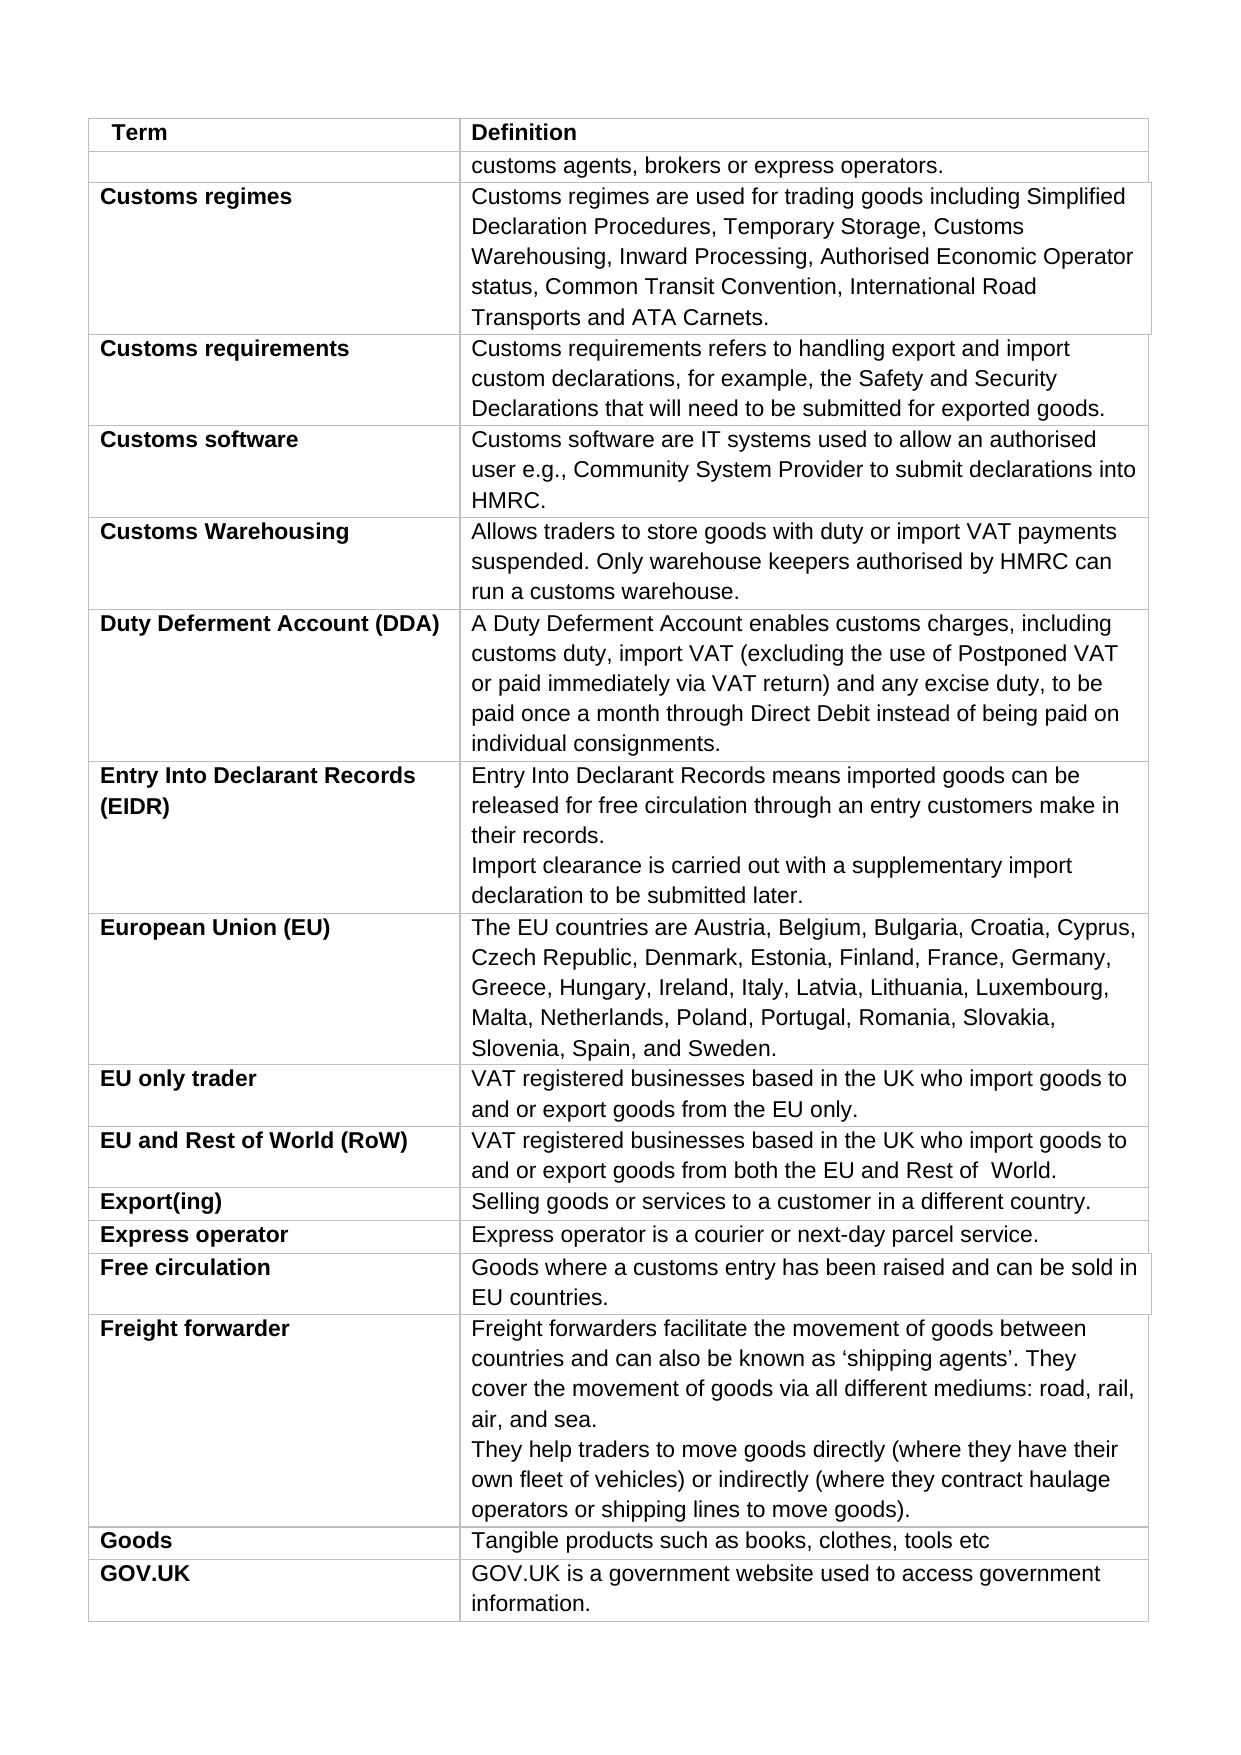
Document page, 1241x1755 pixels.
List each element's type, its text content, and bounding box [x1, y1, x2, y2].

table_cell Export(ing) [89, 1188, 459, 1220]
table_cell Customs regimes are used for trading goods including Simplified Declaration Procedures, Temporary Storage, Customs Warehousing, Inward Processing, Authorised Economic Operator status, Common Transit Convention, International Road Transports and ATA Carnets. [461, 183, 1151, 333]
table_cell Freight forwarders facilitate the movement of goods between countries and can also be known as ‘shipping agents’. They cover the movement of goods via all different mediums: road, rail, air, and sea. They help traders to move goods directly (where they have their own fleet of vehicles) or indirectly (where they contract haulage operators or shipping lines to move goods). [461, 1315, 1148, 1526]
table_cell Entry Into Declarant Records means imported goods can be released for free circulation through an entry customers make in their records. Import clearance is carried out with a supplementary import declaration to be submitted later. [461, 762, 1148, 913]
table_cell Customs regimes [89, 183, 459, 333]
table_cell Customs requirements refers to handling export and import custom declarations, for example, the Safety and Security Declarations that will need to be submitted for exported goods. [461, 335, 1148, 425]
table_cell Goods [89, 1528, 459, 1559]
table_cell Free circulation [89, 1254, 459, 1314]
table_cell A Duty Deferment Account enables customs charges, including customs duty, import VAT (excluding the use of Postponed VAT or paid immediately via VAT return) and any excise duty, to be paid once a month through Direct Debit instead of being paid on individual consignments. [461, 610, 1148, 761]
table_header Term [89, 119, 459, 151]
table_cell GOV.UK [89, 1560, 459, 1621]
table_cell European Union (EU) [89, 914, 459, 1064]
table_cell VAT registered businesses based in the UK who import goods to and or export goods from the EU only. [461, 1065, 1148, 1126]
table_cell Entry Into Declarant Records (EIDR) [89, 762, 459, 913]
table_cell Freight forwarder [89, 1315, 459, 1526]
table_cell GOV.UK is a government website used to access government information. [461, 1560, 1148, 1621]
table_cell [89, 152, 459, 182]
table_cell Express operator [89, 1221, 459, 1252]
table_cell customs agents, brokers or express operators. [461, 152, 1148, 182]
table_cell Tangible products such as books, clothes, tools etc [461, 1528, 1148, 1559]
table_cell EU and Rest of World (RoW) [89, 1127, 459, 1187]
table_cell Allows traders to store goods with duty or import VAT payments suspended. Only warehouse keepers authorised by HMRC can run a customs warehouse. [461, 518, 1148, 608]
table_cell EU only trader [89, 1065, 459, 1126]
table_cell Customs Warehousing [89, 518, 459, 608]
table_cell The EU countries are Austria, Belgium, Bulgaria, Croatia, Cyprus, Czech Republic, Denmark, Estonia, Finland, France, Germany, Greece, Hungary, Ireland, Italy, Latvia, Lithuania, Luxembourg, Malta, Netherlands, Poland, Portugal, Romania, Slovakia, Slovenia, Spain, and Sweden. [461, 914, 1148, 1064]
table_cell VAT registered businesses based in the UK who import goods to and or export goods from both the EU and Rest of World. [461, 1127, 1148, 1187]
table_cell Customs software [89, 426, 459, 517]
table_header Definition [461, 119, 1148, 151]
table_cell Express operator is a courier or next-day parcel service. [461, 1221, 1148, 1252]
table_cell Duty Deferment Account (DDA) [89, 610, 459, 761]
table_cell Goods where a customs entry has been raised and can be sold in EU countries. [461, 1254, 1151, 1314]
table_cell Customs software are IT systems used to allow an authorised user e.g., Community System Provider to submit declarations into HMRC. [461, 426, 1148, 517]
table_cell Customs requirements [89, 335, 459, 425]
table_cell Selling goods or services to a customer in a different country. [461, 1188, 1148, 1220]
